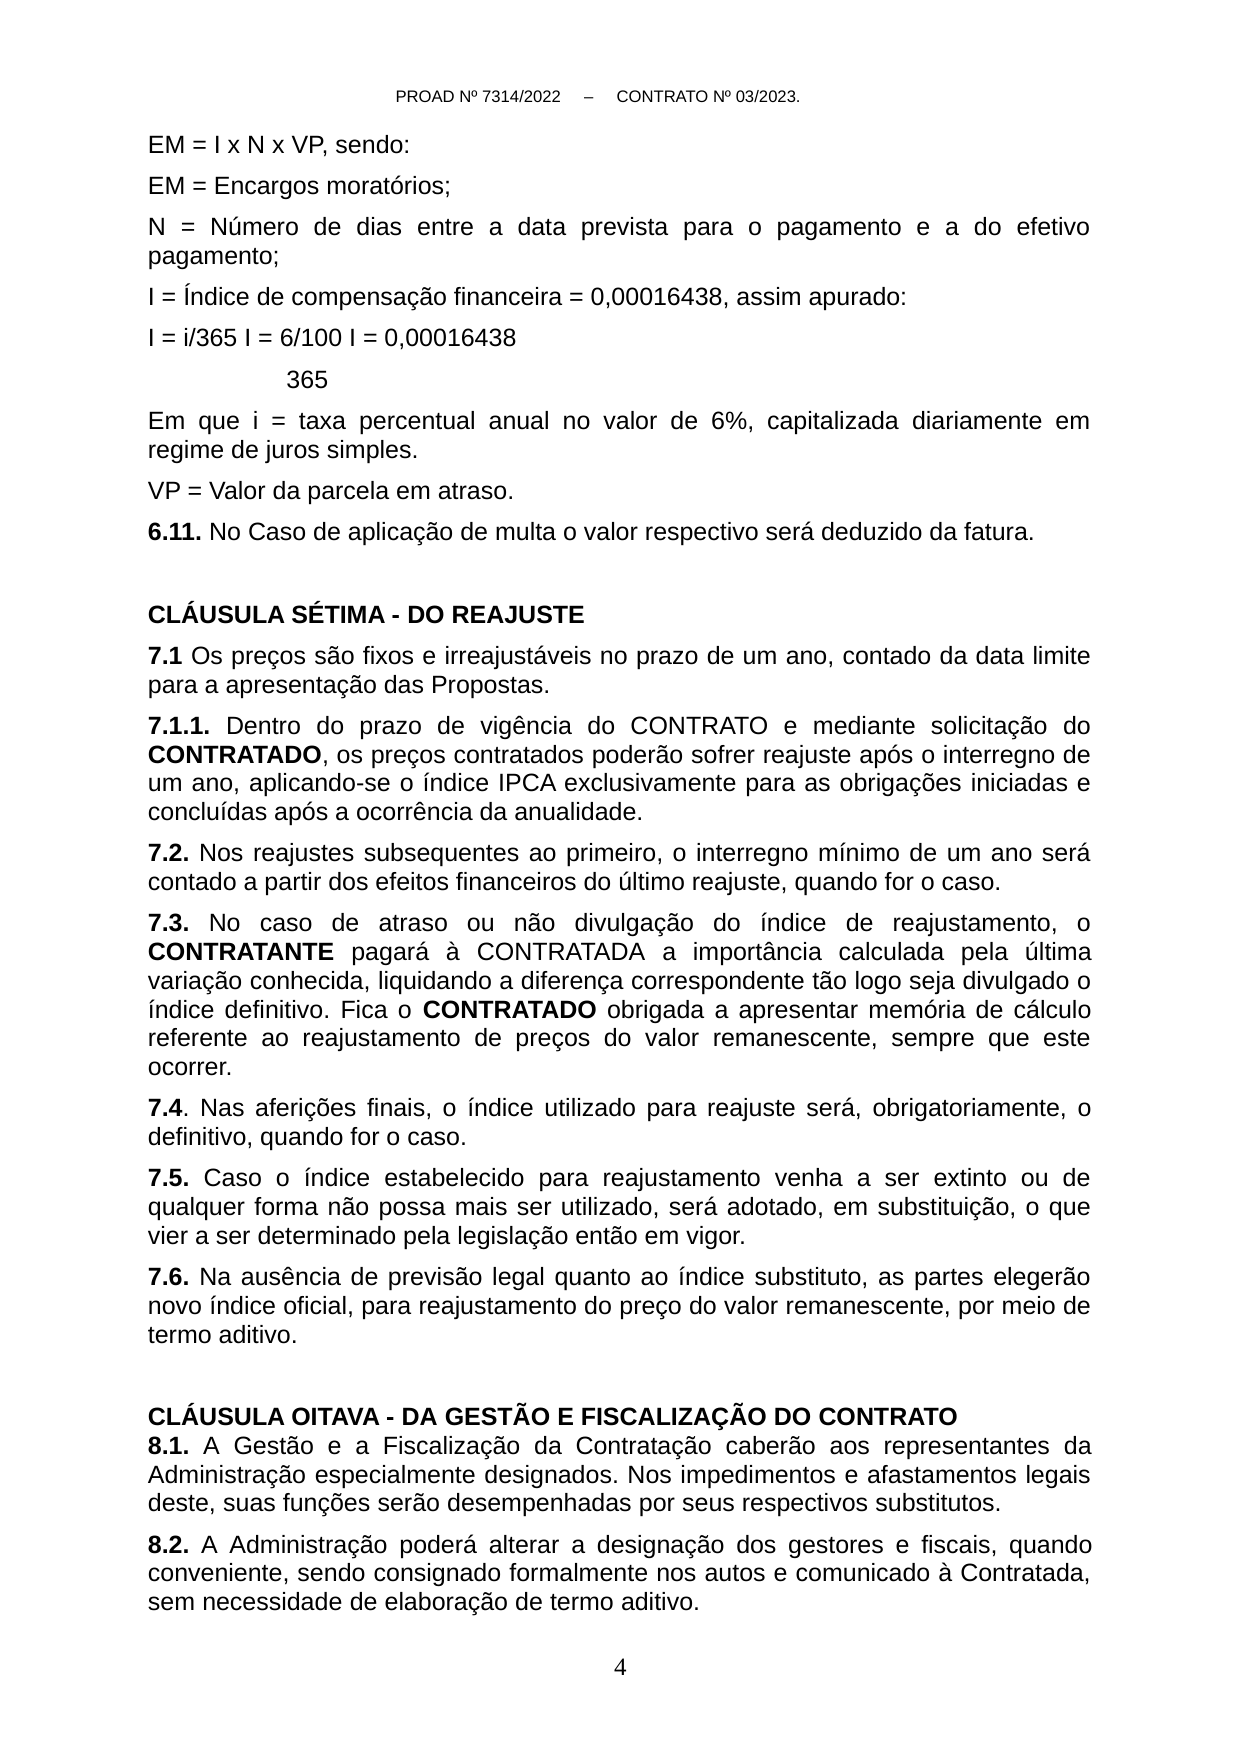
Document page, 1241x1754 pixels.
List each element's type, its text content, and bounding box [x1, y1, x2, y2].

text Em que i = taxa percentual anual no valor de 6%, capitalizada diariamente em regime de juros simples. [148, 406, 1092, 463]
text VP = Valor da parcela em atraso. [148, 476, 1092, 505]
text 6.11. No Caso de aplicação de multa o valor respectivo será deduzido da fatura. [148, 517, 1092, 546]
list 7.2. Nos reajustes subsequentes ao primeiro, o interregno mínimo de um ano será contado a partir dos efeitos financeiros do último reajuste, quando for o caso. [148, 838, 1092, 896]
list 7.4. Nas aferições finais, o índice utilizado para reajuste será, obrigatoriamente, o definitivo, quando for o caso. [148, 1093, 1092, 1151]
text I = Índice de compensação financeira = 0,00016438, assim apurado: [148, 282, 1092, 311]
subtitle CLÁUSULA OITAVA - DA GESTÃO E FISCALIZAÇÃO DO CONTRATO [148, 1402, 1092, 1431]
text 7.1.1. Dentro do prazo de vigência do CONTRATO e mediante solicitação do CONTRATADO, os preços contratados poderão sofrer reajuste após o interregno de um ano, aplicando-se o índice IPCA exclusivamente para as obrigações iniciadas e concluídas após a ocorrência da anualidade. [148, 711, 1092, 826]
text 365 [148, 365, 1092, 393]
list 8.1. A Gestão e a Fiscalização da Contratação caberão aos representantes da Administração especialmente designados. Nos impedimentos e afastamentos legais deste, suas funções serão desempenhadas por seus respectivos substitutos. [148, 1431, 1092, 1517]
text 7.1 Os preços são fixos e irreajustáveis no prazo de um ano, contado da data limite para a apresentação das Propostas. [148, 641, 1092, 698]
list 7.6. Na ausência de previsão legal quanto ao índice substituto, as partes elegerão novo índice oficial, para reajustamento do preço do valor remanescente, por meio de termo aditivo. [148, 1262, 1092, 1348]
text CLÁUSULA SÉTIMA - DO REAJUSTE [148, 600, 1092, 628]
text I = i/365 I = 6/100 I = 0,00016438 [148, 323, 1092, 352]
list 7.5. Caso o índice estabelecido para reajustamento venha a ser extinto ou de qualquer forma não possa mais ser utilizado, será adotado, em substituição, o que vier a ser determinado pela legislação então em vigor. [148, 1163, 1092, 1250]
text N = Número de dias entre a data prevista para o pagamento e a do efetivo pagamento; [148, 212, 1092, 270]
text EM = Encargos moratórios; [148, 171, 1092, 200]
list 7.3. No caso de atraso ou não divulgação do índice de reajustamento, o CONTRATANTE pagará à CONTRATADA a importância calculada pela última variação conhecida, liquidando a diferença correspondente tão logo seja divulgado o índice definitivo. Fica o CONTRATADO obrigada a apresentar memória de cálculo referente ao reajustamento de preços do valor remanescente, sempre que este ocorrer. [148, 908, 1092, 1081]
list 8.2. A Administração poderá alterar a designação dos gestores e fiscais, quando conveniente, sendo consignado formalmente nos autos e comunicado à Contratada, sem necessidade de elaboração de termo aditivo. [148, 1530, 1092, 1616]
text EM = I x N x VP, sendo: [148, 130, 1092, 158]
